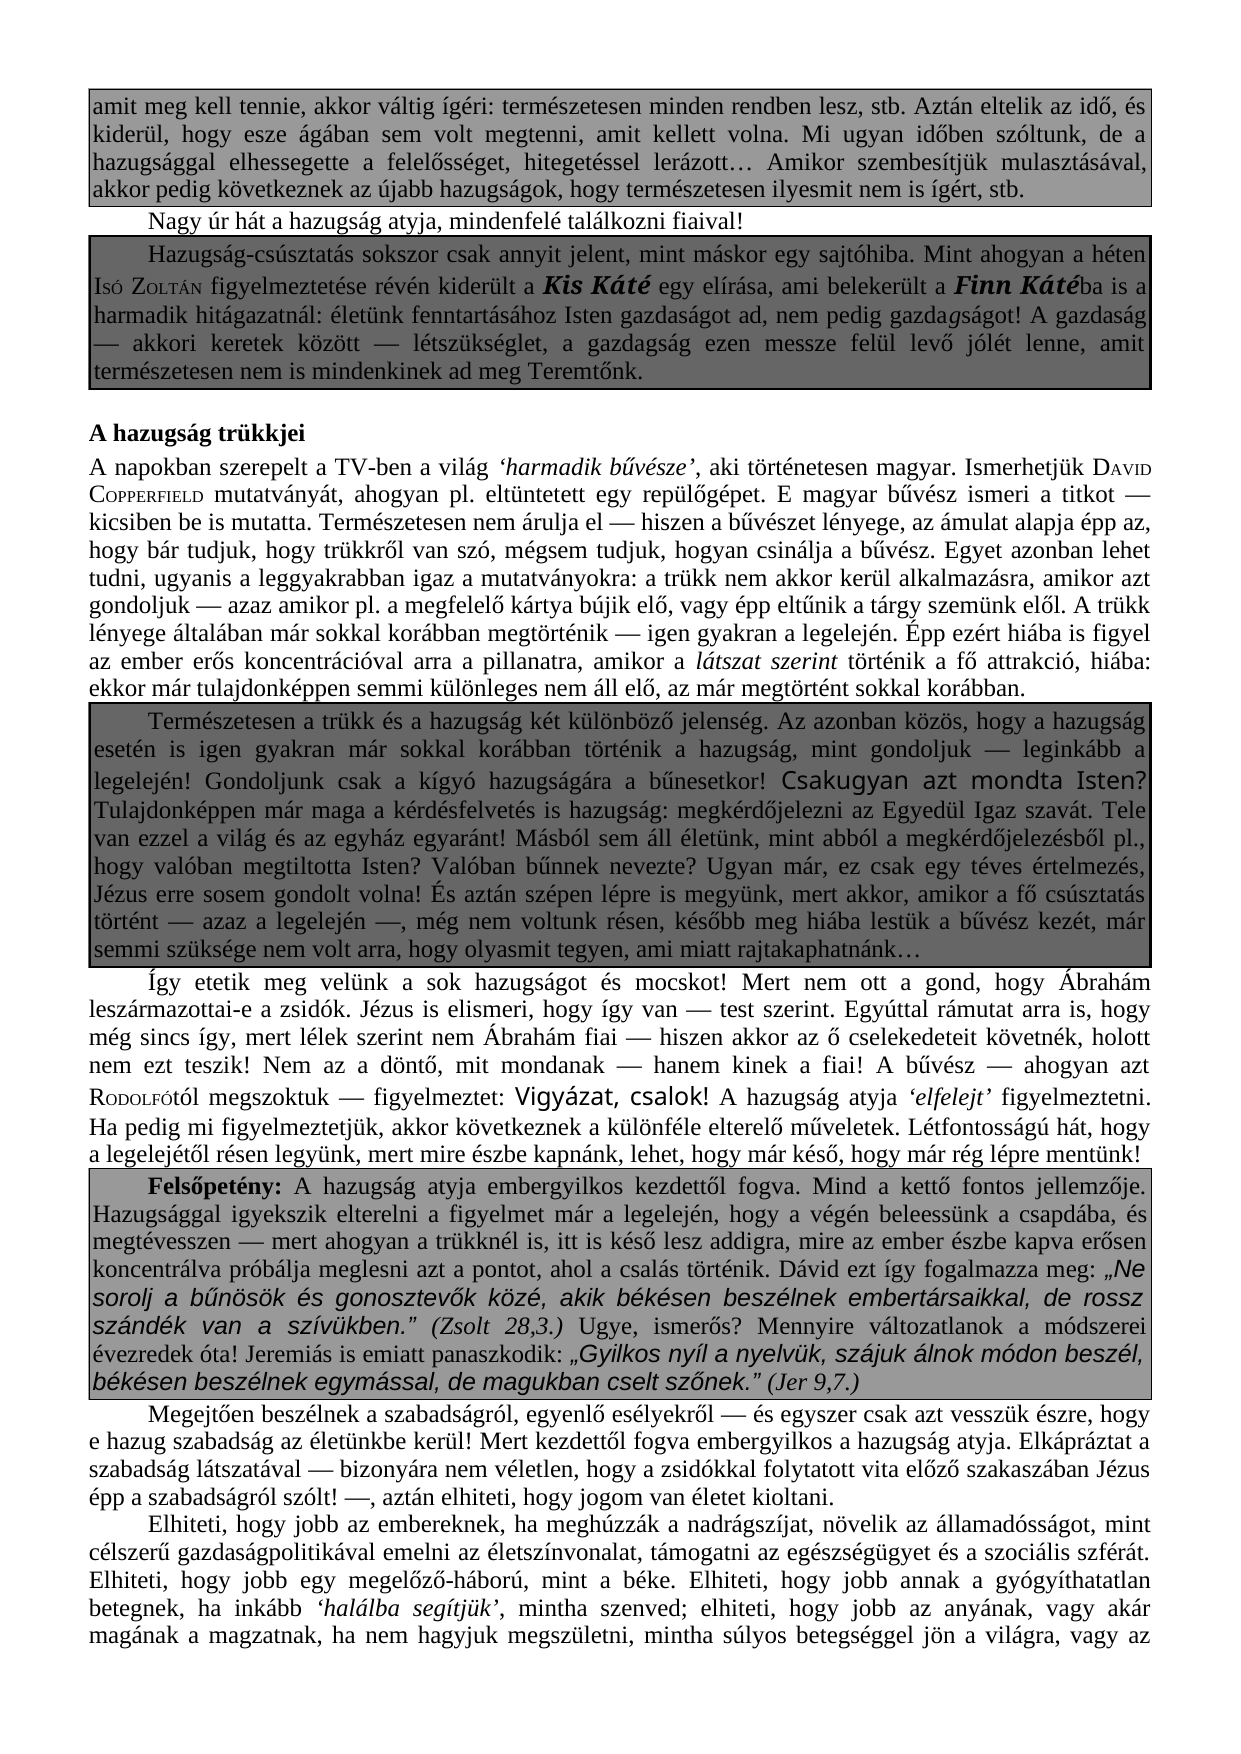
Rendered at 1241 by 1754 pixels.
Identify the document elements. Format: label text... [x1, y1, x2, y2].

text Felsőpetény: A hazugság atyja embergyilkos kezdettől fogva. Mind a kettő fontos jellemzője. Hazugsággal igyekszik elterelni a figyelmet már a legelején, hogy a végén beleessünk a csapdába, és megtévesszen — mert ahogyan a trükknél is, itt is késő lesz addigra, mire az ember észbe kapva erősen koncentrálva próbálja meglesni azt a pontot, ahol a csalás történik. Dávid ezt így fogalmazza meg: „Ne sorolj a bűnösök és gonosztevők közé, akik békésen beszélnek embertársaikkal, de rossz szándék van a szívükben.” (Zsolt 28,3.) Ugye, ismerős? Mennyire változatlanok a módszerei évezredek óta! Jeremiás is emiatt panaszkodik: „Gyilkos nyíl a nyelvük, szájuk álnok módon beszél, békésen beszélnek egymással, de magukban cselt szőnek.” (Jer 9,7.) [90, 1169, 1151, 1399]
text A napokban szerepelt a TV-ben a világ ‘harmadik bűvésze’, aki történetesen magyar. Ismerhetjük David Copperfield mutatványát, ahogyan pl. eltüntetett egy repülőgépet. E magyar bűvész ismeri a titkot — kicsiben be is mutatta. Természetesen nem árulja el — hiszen a bűvészet lényege, az ámulat alapja épp az, hogy bár tudjuk, hogy trükkről van szó, mégsem tudjuk, hogyan csinálja a bűvész. Egyet azonban lehet tudni, ugyanis a leggyakrabban igaz a mutatványokra: a trükk nem akkor kerül alkalmazásra, amikor azt gondoljuk — azaz amikor pl. a megfelelő kártya bújik elő, vagy épp eltűnik a tárgy szemünk elől. A trükk lényege általában már sokkal korábban megtörténik — igen gyakran a legelején. Épp ezért hiába is figyel az ember erős koncentrációval arra a pillanatra, amikor a látszat szerint történik a fő attrakció, hiába: ekkor már tulajdonképpen semmi különleges nem áll elő, az már megtörtént sokkal korábban. [88, 453, 1152, 702]
text Hazugság-csúsztatás sokszor csak annyit jelent, mint máskor egy sajtóhiba. Mint ahogyan a héten Isó Zoltán figyelmeztetése révén kiderült a Kis Káté egy elírása, ami belekerült a Finn Kátéba is a harmadik hitágazatnál: életünk fenntartásához Isten gazdaságot ad, nem pedig gazdagságot! A gazdaság — akkori keretek között — létszükséglet, a gazdagság ezen messze felül levő jólét lenne, amit természetesen nem is mindenkinek ad meg Teremtőnk. [91, 237, 1149, 388]
text Megejtően beszélnek a szabadságról, egyenlő esélyekről — és egyszer csak azt vesszük észre, hogy e hazug szabadság az életünkbe kerül! Mert kezdettől fogva embergyilkos a hazugság atyja. Elkápráztat a szabadság látszatával — bizonyára nem véletlen, hogy a zsidókkal folytatott vita előző szakaszában Jézus épp a szabadságról szólt! —, aztán elhiteti, hogy jogom van életet kioltani. [88, 1400, 1152, 1511]
text Nagy úr hát a hazugság atyja, mindenfelé találkozni fiaival! [88, 207, 1152, 235]
text Természetesen a trükk és a hazugság két különböző jelenség. Az azonban közös, hogy a hazugság esetén is igen gyakran már sokkal korábban történik a hazugság, mint gondoljuk — leginkább a legelején! Gondoljunk csak a kígyó hazugságára a bűnesetkor! Csakugyan azt mondta Isten? Tulajdonképpen már maga a kérdésfelvetés is hazugság: megkérdőjelezni az Egyedül Igaz szavát. Tele van ezzel a világ és az egyház egyaránt! Másból sem áll életünk, mint abból a megkérdőjelezésből pl., hogy valóban megtiltotta Isten? Valóban bűnnek nevezte? Ugyan már, ez csak egy téves értelmezés, Jézus erre sosem gondolt volna! És aztán szépen lépre is megyünk, mert akkor, amikor a fő csúsztatás történt — azaz a legelején —, még nem voltunk résen, később meg hiába lestük a bűvész kezét, már semmi szüksége nem volt arra, hogy olyasmit tegyen, ami miatt rajtakaphatnánk… [91, 704, 1149, 966]
text Így etetik meg velünk a sok hazugságot és mocskot! Mert nem ott a gond, hogy Ábrahám leszármazottai‑e a zsidók. Jézus is elismeri, hogy így van — test szerint. Egyúttal rámutat arra is, hogy még sincs így, mert lélek szerint nem Ábrahám fiai — hiszen akkor az ő cselekedeteit követnék, holott nem ezt teszik! Nem az a döntő, mit mondanak — hanem kinek a fiai! A bűvész — ahogyan azt Rodolfótól megszoktuk — figyelmeztet: Vigyázat, csalok! A hazugság atyja ‘elfelejt’ figyelmeztetni. Ha pedig mi figyelmeztetjük, akkor következnek a különféle elterelő műveletek. Létfontosságú hát, hogy a legelejétől résen legyünk, mert mire észbe kapnánk, lehet, hogy már késő, hogy már rég lépre mentünk! [88, 968, 1152, 1168]
subtitle A hazugság trükkjei [88, 419, 1152, 447]
text Elhiteti, hogy jobb az embereknek, ha meghúzzák a nadrágszíjat, növelik az államadósságot, mint célszerű gazdaságpolitikával emelni az életszínvonalat, támogatni az egészségügyet és a szociális szférát. Elhiteti, hogy jobb egy megelőző-háború, mint a béke. Elhiteti, hogy jobb annak a gyógyíthatatlan betegnek, ha inkább ‘halálba segítjük’, mintha szenved; elhiteti, hogy jobb az anyának, vagy akár magának a magzatnak, ha nem hagyjuk megszületni, mintha súlyos betegséggel jön a világra, vagy az [88, 1511, 1152, 1649]
text amit meg kell tennie, akkor váltig ígéri: természetesen minden rendben lesz, stb. Aztán eltelik az idő, és kiderül, hogy esze ágában sem volt megtenni, amit kellett volna. Mi ugyan időben szóltunk, de a hazugsággal elhessegette a felelősséget, hitegetéssel lerázott… Amikor szembesítjük mulasztásával, akkor pedig következnek az újabb hazugságok, hogy természetesen ilyesmit nem is ígért, stb. [90, 90, 1151, 206]
